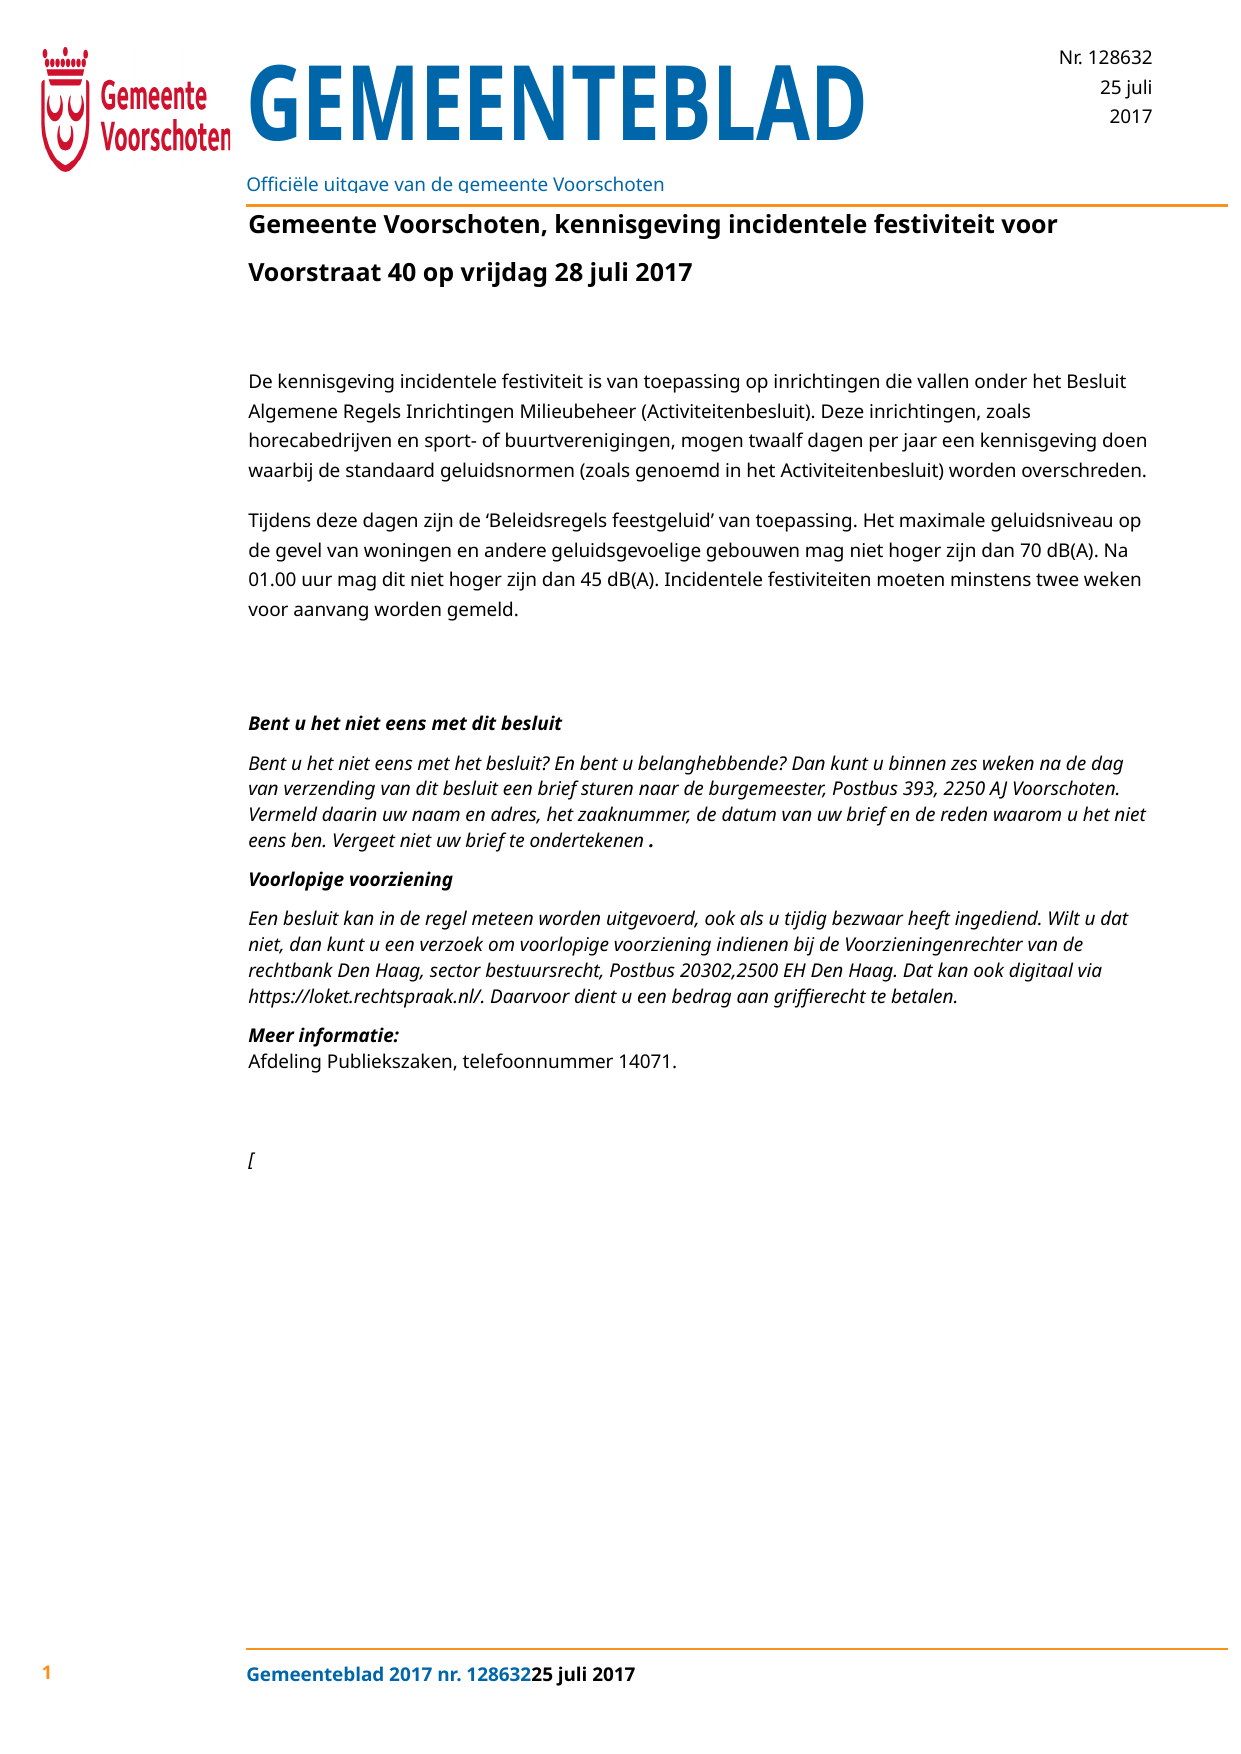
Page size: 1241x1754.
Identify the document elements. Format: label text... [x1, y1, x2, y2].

text Bent u het niet eens met het besluit? En bent u belanghebbende? Dan kunt u binnen zes weken na de dag van verzending van dit besluit een brief sturen naar de burgemeester, Postbus 393, 2250 AJ Voorschoten. Vermeld daarin uw naam en adres, het zaaknummer, de datum van uw brief en de reden waarom u het niet eens ben. Vergeet niet uw brief te ondertekenen . [248, 750, 1152, 853]
text Afdeling Publiekszaken, telefoonnummer 14071. [248, 1048, 1152, 1073]
picture [41, 47, 231, 172]
text Gemeente Voorschoten, kennisgeving incidentele festiviteit voor Voorstraat 40 op vrijdag 28 juli 2017 [248, 207, 1152, 288]
text Bent u het niet eens met dit besluit [248, 711, 1152, 736]
text [ [248, 1146, 1152, 1172]
text De kennisgeving incidentele festiviteit is van toepassing op inrichtingen die vallen onder het Besluit Algemene Regels Inrichtingen Milieubeheer (Activiteitenbesluit). Deze inrichtingen, zoals horecabedrijven en sport- of buurtverenigingen, mogen twaalf dagen per jaar een kennisgeving doen waarbij de standaard geluidsnormen (zoals genoemd in het Activiteitenbesluit) worden overschreden. [248, 368, 1152, 483]
text Een besluit kan in de regel meteen worden uitgevoerd, ook als u tijdig bezwaar heeft ingediend. Wilt u dat niet, dan kunt u een verzoek om voorlopige voorziening indienen bij de Voorzieningenrechter van de rechtbank Den Haag, sector bestuursrecht, Postbus 20302,2500 EH Den Haag. Dat kan ook digitaal via https://loket.rechtspraak.nl/. Daarvoor dient u een bedrag aan griffierecht te betalen. [248, 906, 1152, 1008]
text Tijdens deze dagen zijn de ‘Beleidsregels feestgeluid’ van toepassing. Het maximale geluidsniveau op de gevel van woningen en andere geluidsgevoelige gebouwen mag niet hoger zijn dan 70 dB(A). Na 01.00 uur mag dit niet hoger zijn dan 45 dB(A). Incidentele festiviteiten moeten minstens twee weken voor aanvang worden gemeld. [248, 507, 1152, 622]
text Voorlopige voorziening [248, 866, 1152, 892]
text Meer informatie: [248, 1022, 1152, 1048]
